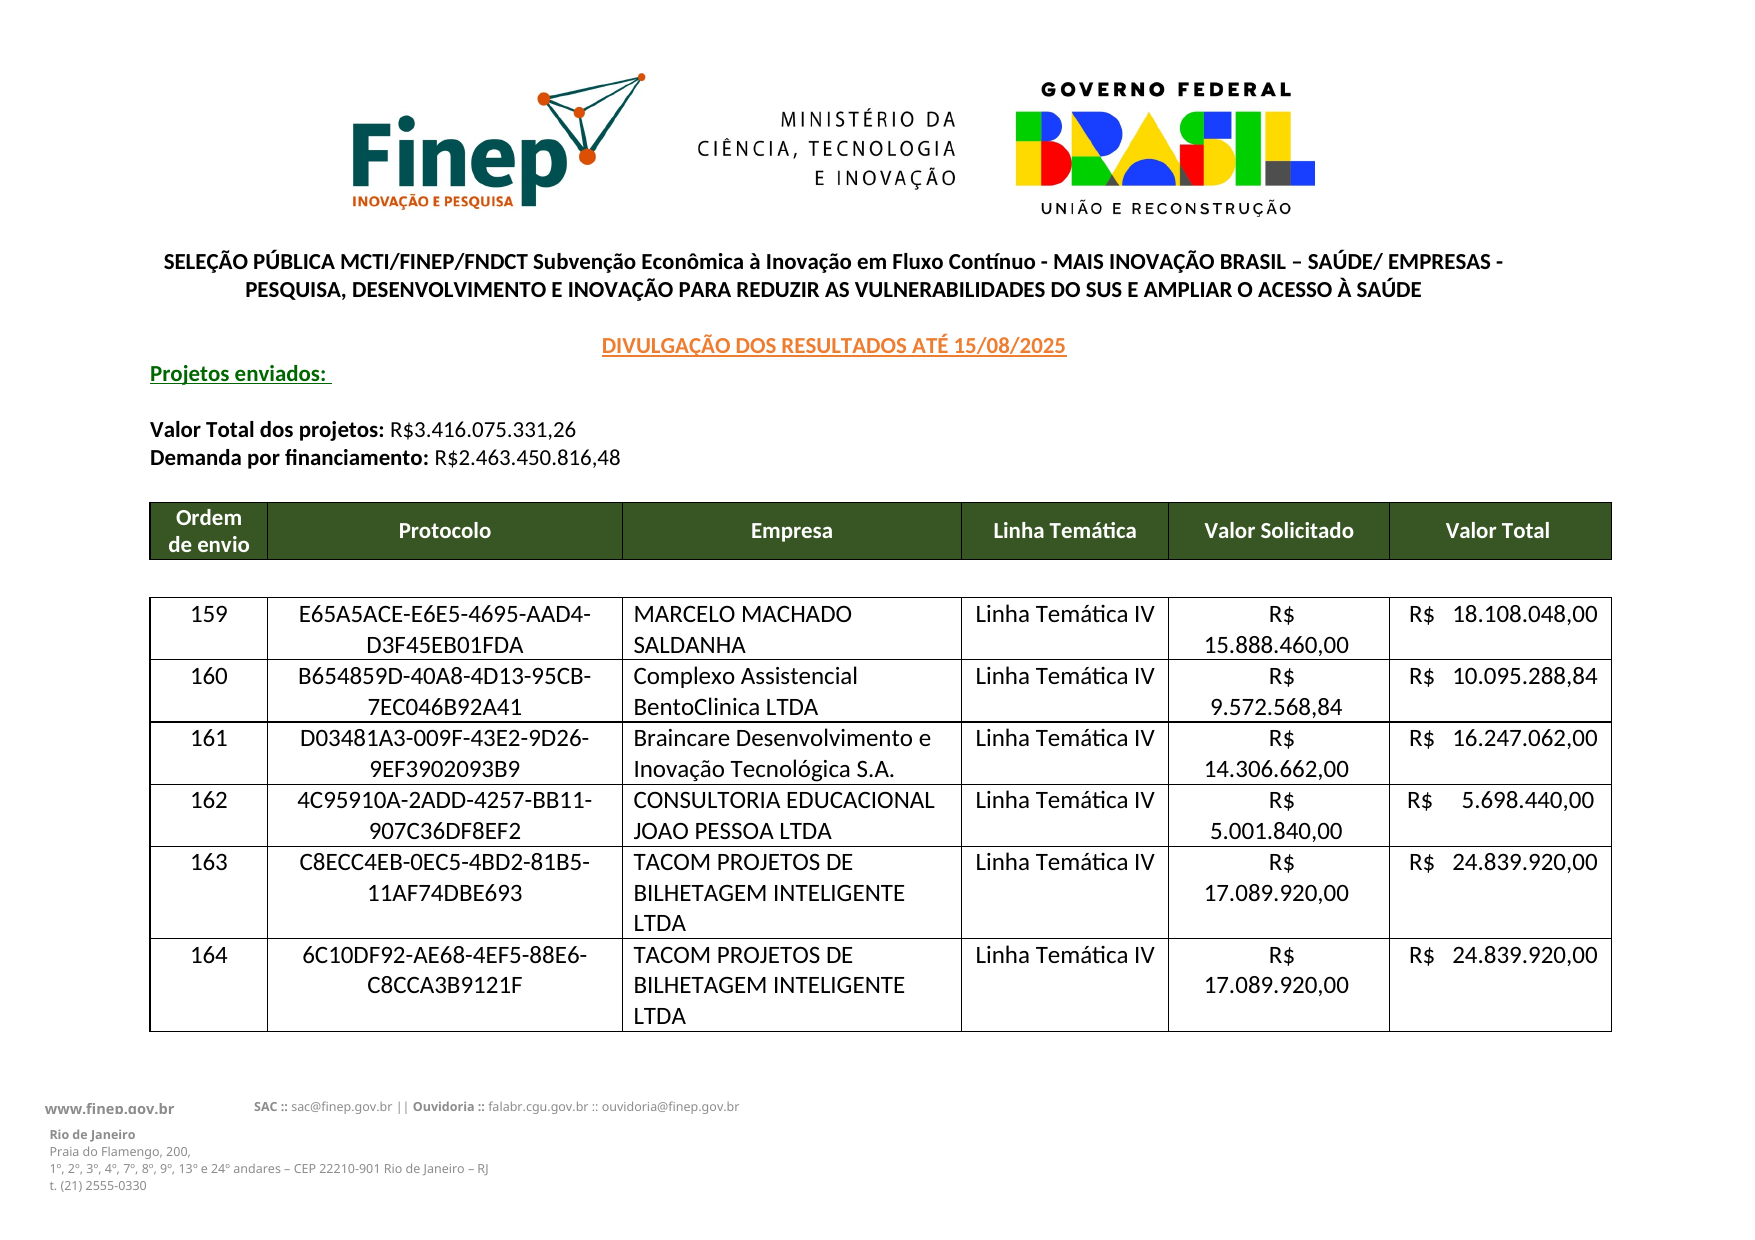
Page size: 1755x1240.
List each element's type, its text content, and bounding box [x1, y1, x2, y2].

table_cell 6C10DF92-AE68-4EF5-88E6-C8CCA3B9121F [268, 939, 622, 1031]
table_cell R$ 15.888.460,00 [1169, 598, 1389, 659]
table_cell Linha Temática IV [962, 939, 1168, 1031]
table_cell 163 [151, 847, 267, 938]
table_cell R$ 10.095.288,84 [1390, 660, 1611, 721]
table_cell R$ 5.001.840,00 [1169, 785, 1389, 846]
table_cell CONSULTORIA EDUCACIONAL JOAO PESSOA LTDA [623, 785, 961, 846]
table_cell Linha Temática IV [962, 598, 1168, 659]
table_cell D03481A3-009F-43E2-9D26-9EF3902093B9 [268, 723, 622, 783]
table_cell Linha Temática IV [962, 660, 1168, 721]
table_cell R$ 17.089.920,00 [1169, 939, 1389, 1031]
table_cell C8ECC4EB-0EC5-4BD2-81B5-11AF74DBE693 [268, 847, 622, 938]
table_cell MARCELO MACHADO SALDANHA [623, 598, 961, 659]
table_cell Linha Temática IV [962, 785, 1168, 846]
table_cell R$ 17.089.920,00 [1169, 847, 1389, 938]
table_cell R$ 18.108.048,00 [1390, 598, 1611, 659]
table_cell R$ 16.247.062,00 [1390, 723, 1611, 783]
table_cell Linha Temática IV [962, 847, 1168, 938]
table_cell R$ 9.572.568,84 [1169, 660, 1389, 721]
table_cell Linha Temática IV [962, 723, 1168, 783]
table_cell B654859D-40A8-4D13-95CB-7EC046B92A41 [268, 660, 622, 721]
table_cell 161 [151, 723, 267, 783]
table_cell 4C95910A-2ADD-4257-BB11-907C36DF8EF2 [268, 785, 622, 846]
table_cell R$ 24.839.920,00 [1390, 939, 1611, 1031]
table_cell Complexo Assistencial BentoClinica LTDA [623, 660, 961, 721]
table_cell R$ 14.306.662,00 [1169, 723, 1389, 783]
table_cell Braincare Desenvolvimento e Inovação Tecnológica S.A. [623, 723, 961, 783]
table_cell R$ 5.698.440,00 [1390, 785, 1611, 846]
table_cell 162 [151, 785, 267, 846]
table_cell TACOM PROJETOS DE BILHETAGEM INTELIGENTE LTDA [623, 847, 961, 938]
table_cell TACOM PROJETOS DE BILHETAGEM INTELIGENTE LTDA [623, 939, 961, 1031]
table_cell E65A5ACE-E6E5-4695-AAD4-D3F45EB01FDA [268, 598, 622, 659]
table_cell R$ 24.839.920,00 [1390, 847, 1611, 938]
table_cell 164 [151, 939, 267, 1031]
table_cell 160 [151, 660, 267, 721]
table_cell 159 [151, 598, 267, 659]
